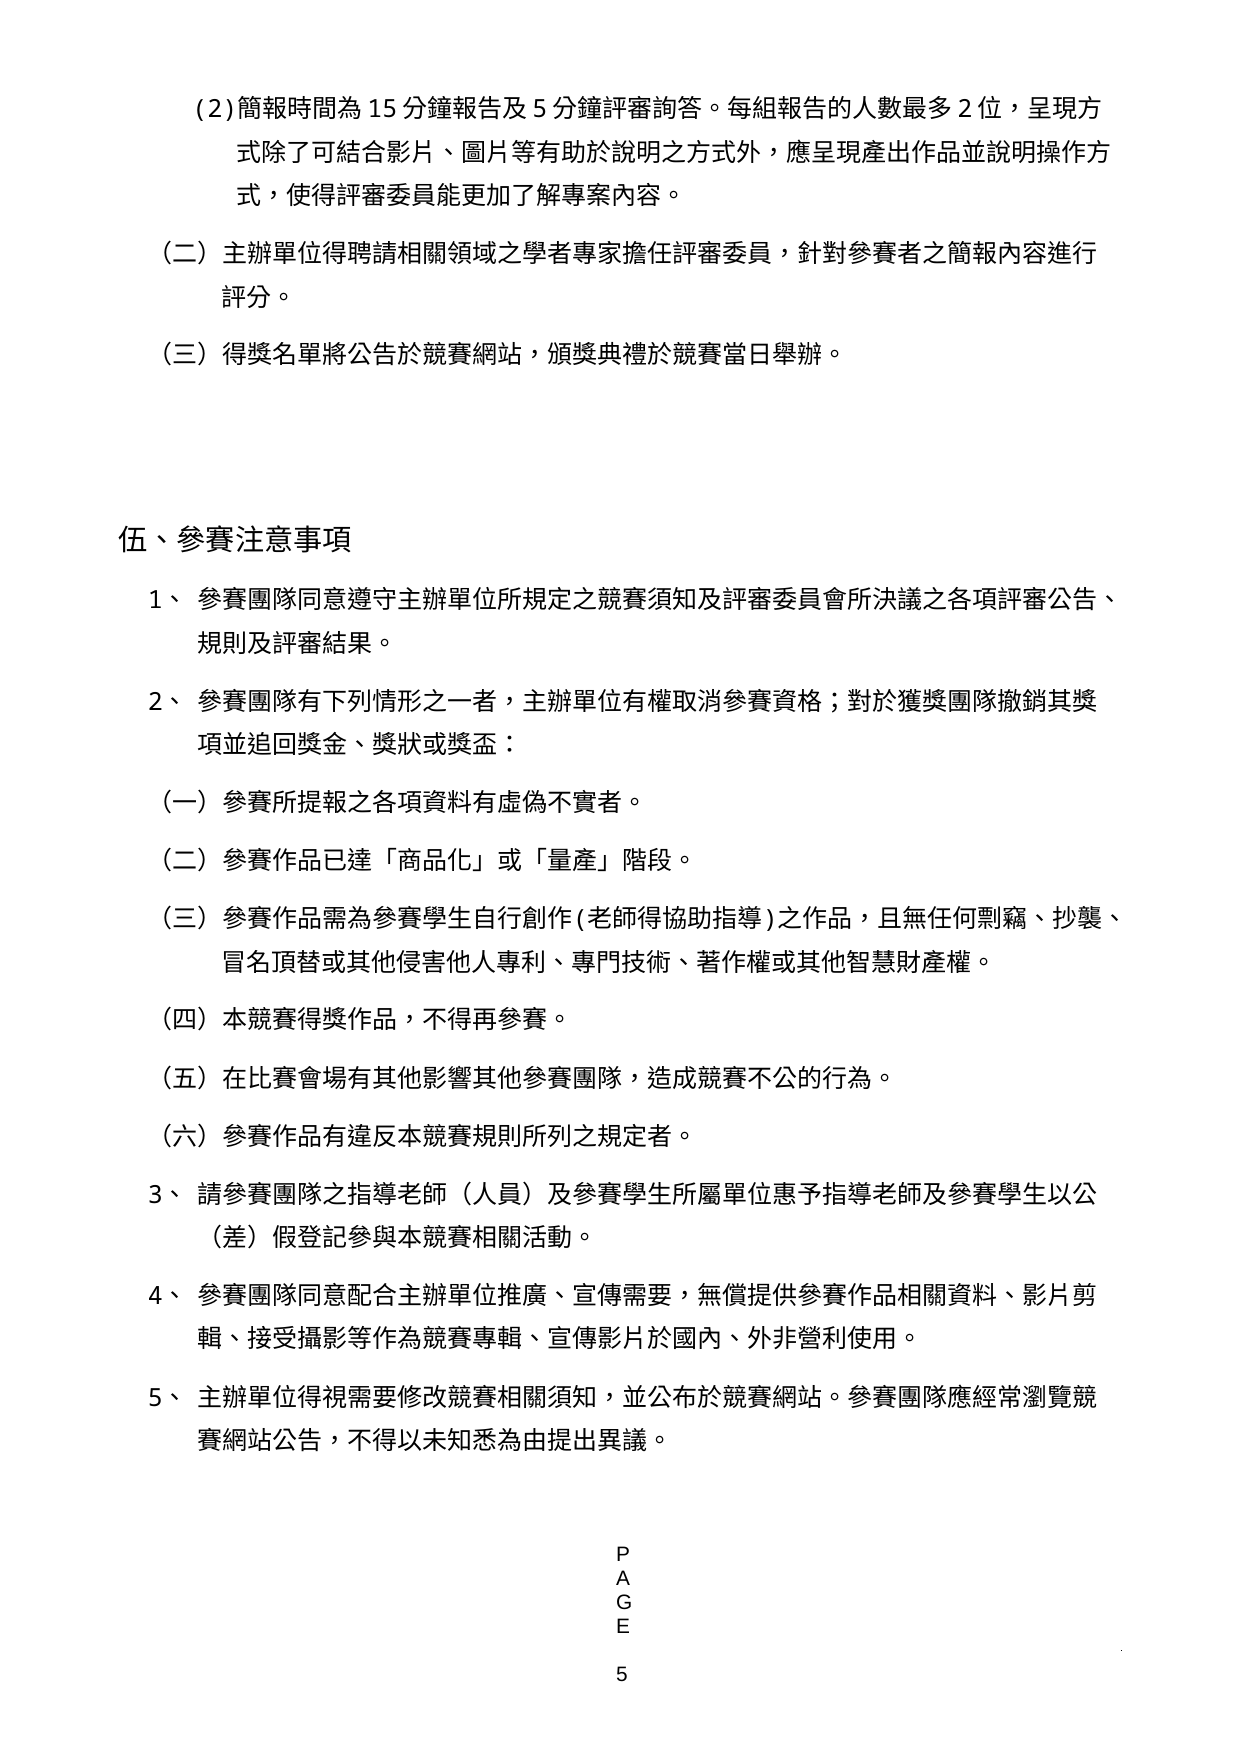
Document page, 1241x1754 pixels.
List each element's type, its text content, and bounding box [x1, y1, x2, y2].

list 參賽團隊同意配合主辦單位推廣、宣傳需要，無償提供參賽作品相關資料、影片剪輯、接受攝影等作為競賽專輯、宣傳影片於國內、外非營利使用。 [148, 1276, 1122, 1355]
text （三）參賽作品需為參賽學生自行創作(老師得協助指導)之作品，且無任何剽竊、抄襲、冒名頂替或其他侵害他人專利、專門技術、著作權或其他智慧財產權。 [148, 898, 1122, 978]
list 參賽團隊有下列情形之一者，主辦單位有權取消參賽資格；對於獲獎團隊撤銷其獎項並追回獎金、獎狀或獎盃： [148, 681, 1122, 761]
text （五）在比賽會場有其他影響其他參賽團隊，造成競賽不公的行為。 [148, 1058, 1122, 1094]
text (2)簡報時間為15分鐘報告及5分鐘評審詢答。每組報告的人數最多2位，呈現方式除了可結合影片、圖片等有助於說明之方式外，應呈現產出作品並說明操作方式，使得評審委員能更加了解專案內容。 [192, 89, 1122, 212]
text 伍、參賽注意事項 [118, 516, 1122, 559]
list 參賽團隊同意遵守主辦單位所規定之競賽須知及評審委員會所決議之各項評審公告、規則及評審結果。 [148, 579, 1122, 659]
text （二）參賽作品已達「商品化」或「量產」階段。 [148, 841, 1122, 877]
text （一）參賽所提報之各項資料有虛偽不實者。 [148, 782, 1122, 819]
text （六）參賽作品有違反本競賽規則所列之規定者。 [148, 1116, 1122, 1152]
text （三）得獎名單將公告於競賽網站，頒獎典禮於競賽當日舉辦。 [148, 335, 1122, 371]
list 請參賽團隊之指導老師（人員）及參賽學生所屬單位惠予指導老師及參賽學生以公（差）假登記參與本競賽相關活動。 [148, 1174, 1122, 1254]
list 主辦單位得視需要修改競賽相關須知，並公布於競賽網站。參賽團隊應經常瀏覽競賽網站公告，不得以未知悉為由提出異議。 [148, 1377, 1122, 1457]
text （四）本競賽得獎作品，不得再參賽。 [148, 1000, 1122, 1036]
text （二）主辦單位得聘請相關領域之學者專家擔任評審委員，針對參賽者之簡報內容進行評分。 [148, 233, 1122, 313]
